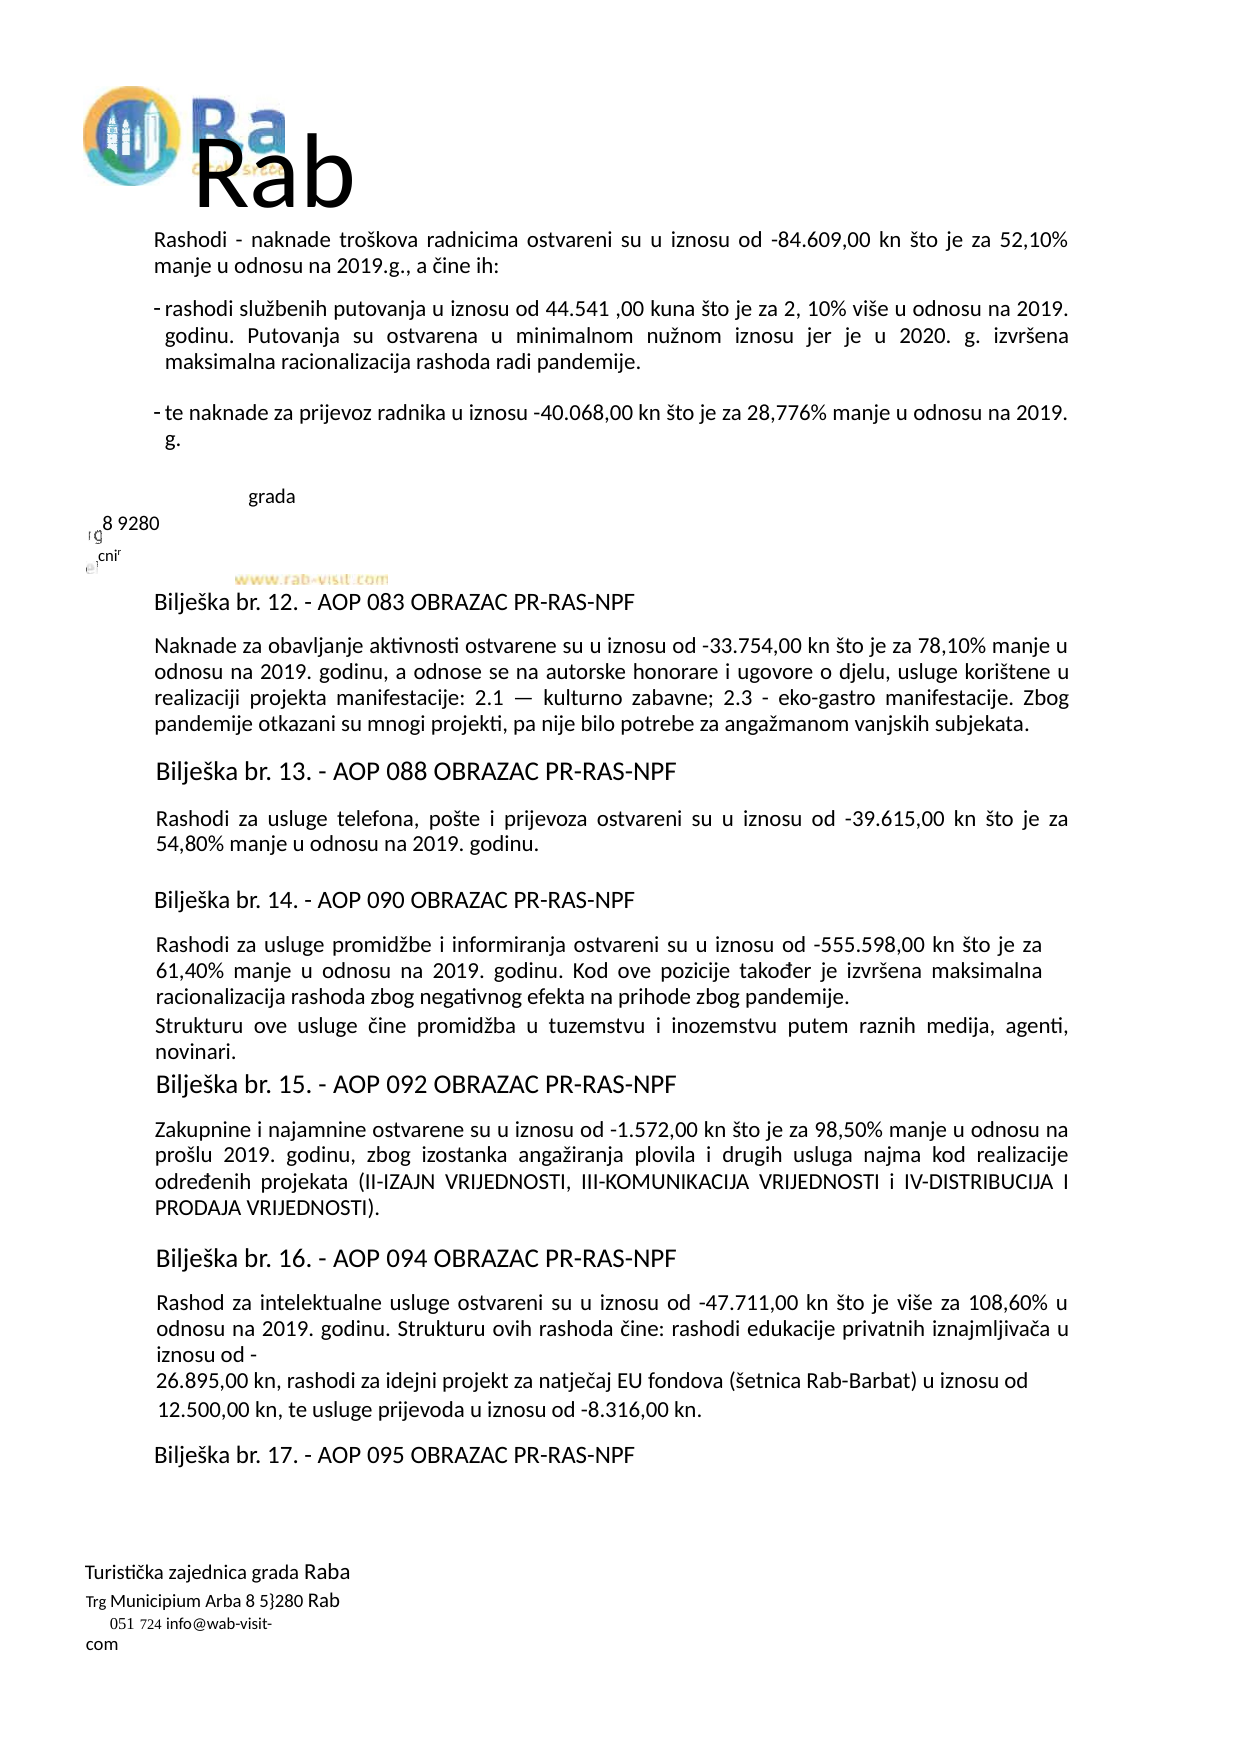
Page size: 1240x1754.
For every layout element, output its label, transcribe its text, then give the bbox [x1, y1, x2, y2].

text Bilješka br. 14. - AOP 090 OBRAZAC PR-RAS-NPF [154, 884, 1072, 915]
list rashodi službenih putovanja u iznosu od 44.541 ,00 kuna što je za 2, 10% više u odnosu na 2019. godinu. Putovanja su ostvarena u minimalnom nužnom iznosu jer je u 2020. g. izvršena maksimalna racionalizacija rashoda radi pandemije. [153, 294, 1071, 375]
text Rashod za intelektualne usluge ostvareni su u iznosu od -47.711,00 kn što je više za 108,60% u odnosu na 2019. godinu. Strukturu ovih rashoda čine: rashodi edukacije privatnih iznajmljivača u iznosu od - [156, 1290, 1071, 1368]
subtitle Bilješka br. 15. - AOP 092 OBRAZAC PR-RAS-NPF [156, 1068, 1072, 1101]
text grada [248, 483, 866, 509]
text Rashodi - naknade troškova radnicima ostvareni su u iznosu od -84.609,00 kn što je za 52,10% manje u odnosu na 2019.g., a čine ih: [153, 227, 1071, 279]
text Zakupnine i najamnine ostvarene su u iznosu od -1.572,00 kn što je za 98,50% manje u odnosu na prošlu 2019. godinu, zbog izostanka angažiranja plovila i drugih usluga najma kod realizacije određenih projekata (II-IZAJN VRIJEDNOSTI, III-KOMUNIKACIJA VRIJEDNOSTI i IV-DISTRIBUCIJA I PRODAJA VRIJEDNOSTI). [154, 1116, 1071, 1221]
text 8 9280 [89, 511, 866, 544]
text Bilješka br. 17. - AOP 095 OBRAZAC PR-RAS-NPF [154, 1439, 1072, 1470]
text Bilješka br. 12. - AOP 083 OBRAZAC PR-RAS-NPF [154, 587, 1072, 617]
text Rashodi za usluge telefona, pošte i prijevoza ostvareni su u iznosu od -39.615,00 kn što je za 54,80% manje u odnosu na 2019. godinu. [156, 805, 1071, 858]
text Strukturu ove usluge čine promidžba u tuzemstvu i inozemstvu putem raznih medija, agenti, novinari. [155, 1013, 1071, 1065]
subtitle Bilješka br. 16. - AOP 094 OBRAZAC PR-RAS-NPF [156, 1241, 1072, 1274]
subtitle Bilješka br. 13. - AOP 088 OBRAZAC PR-RAS-NPF [156, 754, 1072, 787]
text 26.895,00 kn, rashodi za idejni projekt za natječaj EU fondova (šetnica Rab-Barbat) u iznosu od [156, 1368, 1071, 1394]
text cnir [86, 546, 1072, 573]
list te naknade za prijevoz radnika u iznosu -40.068,00 kn što je za 28,776% manje u odnosu na 2019. g. [153, 398, 1071, 452]
text Rashodi za usluge promidžbe i informiranja ostvareni su u iznosu od -555.598,00 kn što je za 61,40% manje u odnosu na 2019. godinu. Kod ove pozicije također je izvršena maksimalna racionalizacija rashoda zbog negativnog efekta na prihode zbog pandemije. [156, 932, 1044, 1010]
text 12.500,00 kn, te usluge prijevoda u iznosu od -8.316,00 kn. [157, 1397, 1071, 1423]
text Naknade za obavljanje aktivnosti ostvarene su u iznosu od -33.754,00 kn što je za 78,10% manje u odnosu na 2019. godinu, a odnose se na autorske honorare i ugovore o djelu, usluge korištene u realizaciji projekta manifestacije: 2.1 — kulturno zabavne; 2.3 - eko-gastro manifestacije. Zbog pandemije otkazani su mnogi projekti, pa nije bilo potrebe za angažmanom vanjskih subjekata. [154, 633, 1071, 737]
